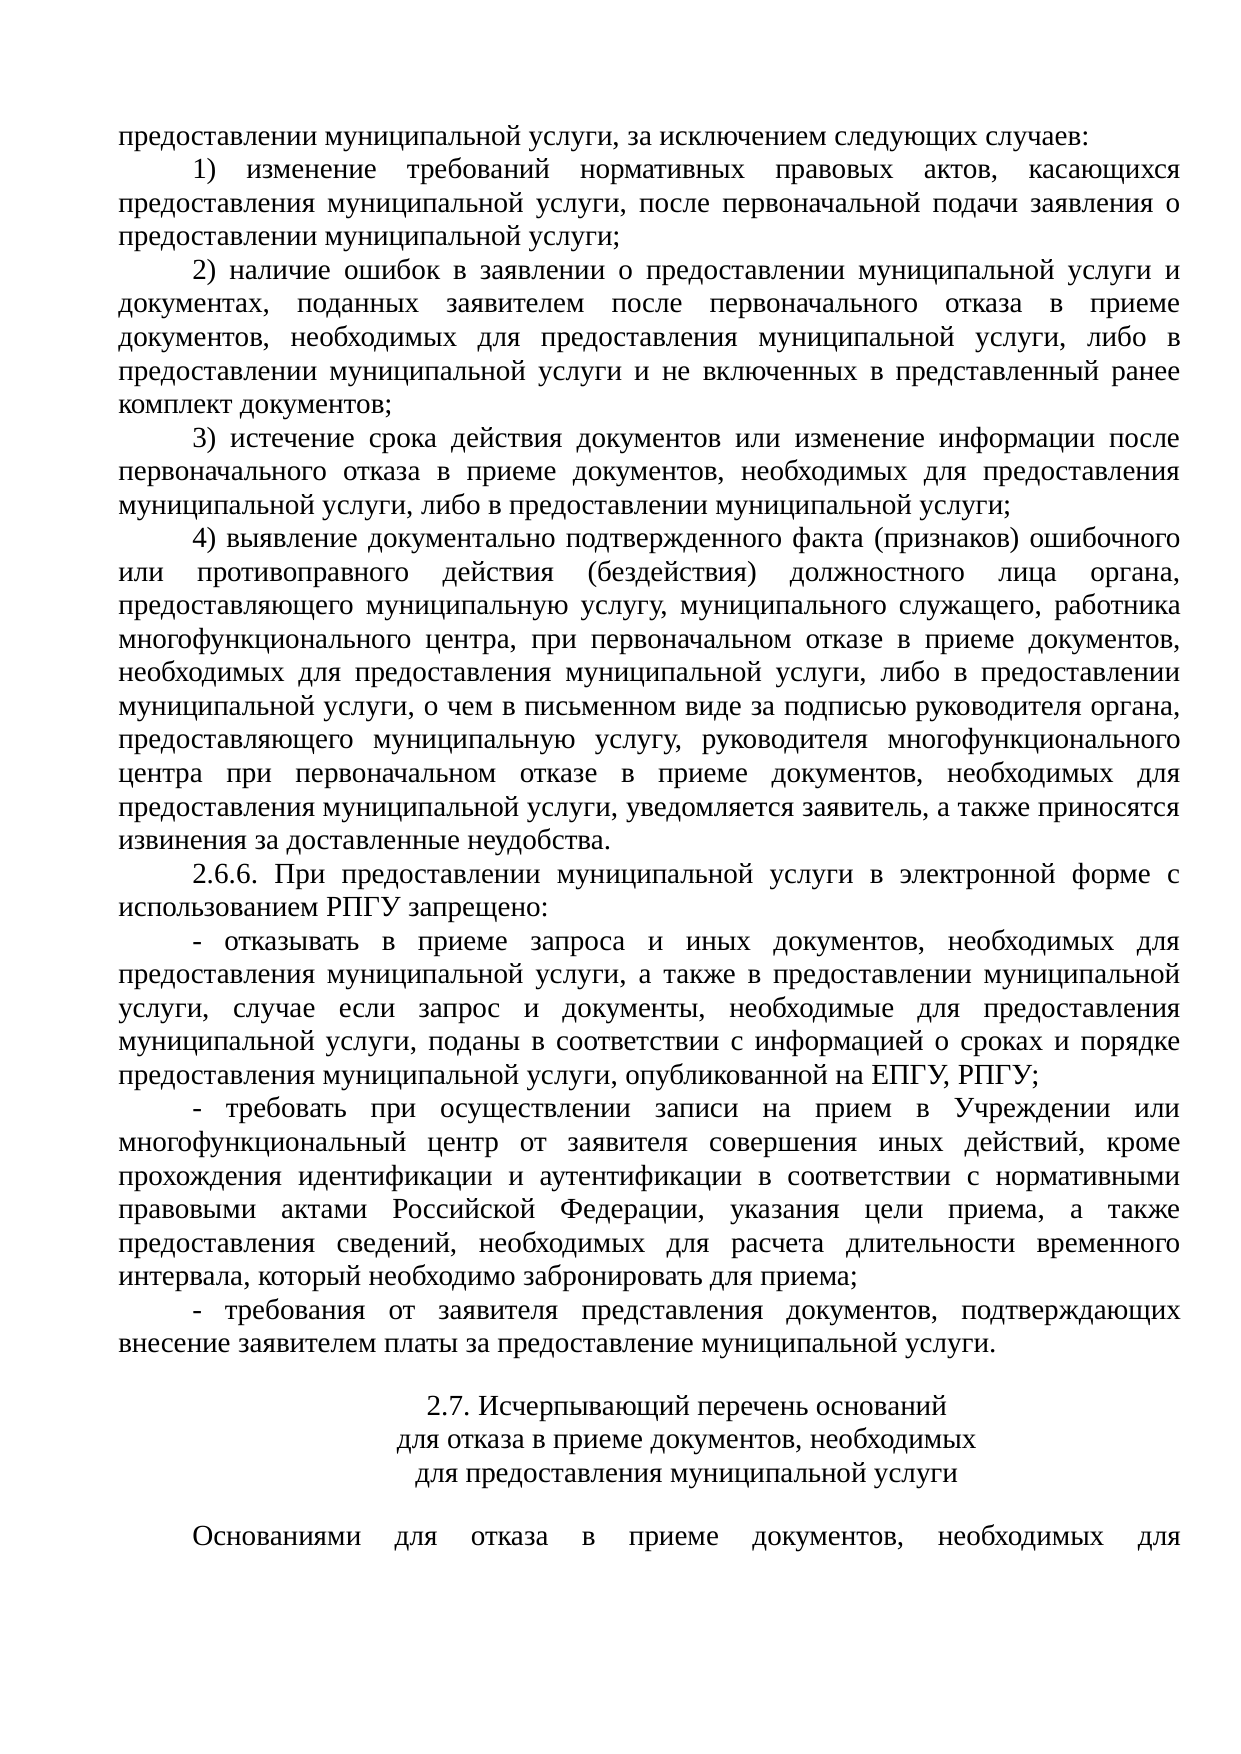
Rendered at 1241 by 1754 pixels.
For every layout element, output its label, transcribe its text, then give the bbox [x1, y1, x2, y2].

text 2.7. Исчерпывающий перечень оснований [118, 1388, 1181, 1422]
text для предоставления муниципальной услуги [118, 1455, 1181, 1489]
text 4) выявление документально подтвержденного факта (признаков) ошибочного или противоправного действия (бездействия) должностного лица органа, предоставляющего муниципальную услугу, муниципального служащего, работника многофункционального центра, при первоначальном отказе в приеме документов, необходимых для предоставления муниципальной услуги, либо в предоставлении муниципальной услуги, о чем в письменном виде за подписью руководителя органа, предоставляющего муниципальную услугу, руководителя многофункционального центра при первоначальном отказе в приеме документов, необходимых для предоставления муниципальной услуги, уведомляется заявитель, а также приносятся извинения за доставленные неудобства. [118, 521, 1181, 856]
text - требования от заявителя представления документов, подтверждающих внесение заявителем платы за предоставление муниципальной услуги. [118, 1292, 1181, 1359]
text 2.6.6. При предоставлении муниципальной услуги в электронной форме с использованием РПГУ запрещено: [118, 856, 1181, 923]
text - требовать при осуществлении записи на прием в Учреждении или многофункциональный центр от заявителя совершения иных действий, кроме прохождения идентификации и аутентификации в соответствии с нормативными правовыми актами Российской Федерации, указания цели приема, а также предоставления сведений, необходимых для расчета длительности временного интервала, который необходимо забронировать для приема; [118, 1091, 1181, 1292]
text 1) изменение требований нормативных правовых актов, касающихся предоставления муниципальной услуги, после первоначальной подачи заявления о предоставлении муниципальной услуги; [118, 152, 1181, 252]
text для отказа в приеме документов, необходимых [118, 1422, 1181, 1455]
text Основаниями для отказа в приеме документов, необходимых для [118, 1518, 1181, 1551]
text 2) наличие ошибок в заявлении о предоставлении муниципальной услуги и документах, поданных заявителем после первоначального отказа в приеме документов, необходимых для предоставления муниципальной услуги, либо в предоставлении муниципальной услуги и не включенных в представленный ранее комплект документов; [118, 252, 1181, 420]
text 3) истечение срока действия документов или изменение информации после первоначального отказа в приеме документов, необходимых для предоставления муниципальной услуги, либо в предоставлении муниципальной услуги; [118, 420, 1181, 521]
text - отказывать в приеме запроса и иных документов, необходимых для предоставления муниципальной услуги, а также в предоставлении муниципальной услуги, случае если запрос и документы, необходимые для предоставления муниципальной услуги, поданы в соответствии с информацией о сроках и порядке предоставления муниципальной услуги, опубликованной на ЕПГУ, РПГУ; [118, 923, 1181, 1091]
text предоставлении муниципальной услуги, за исключением следующих случаев: [118, 118, 1181, 152]
